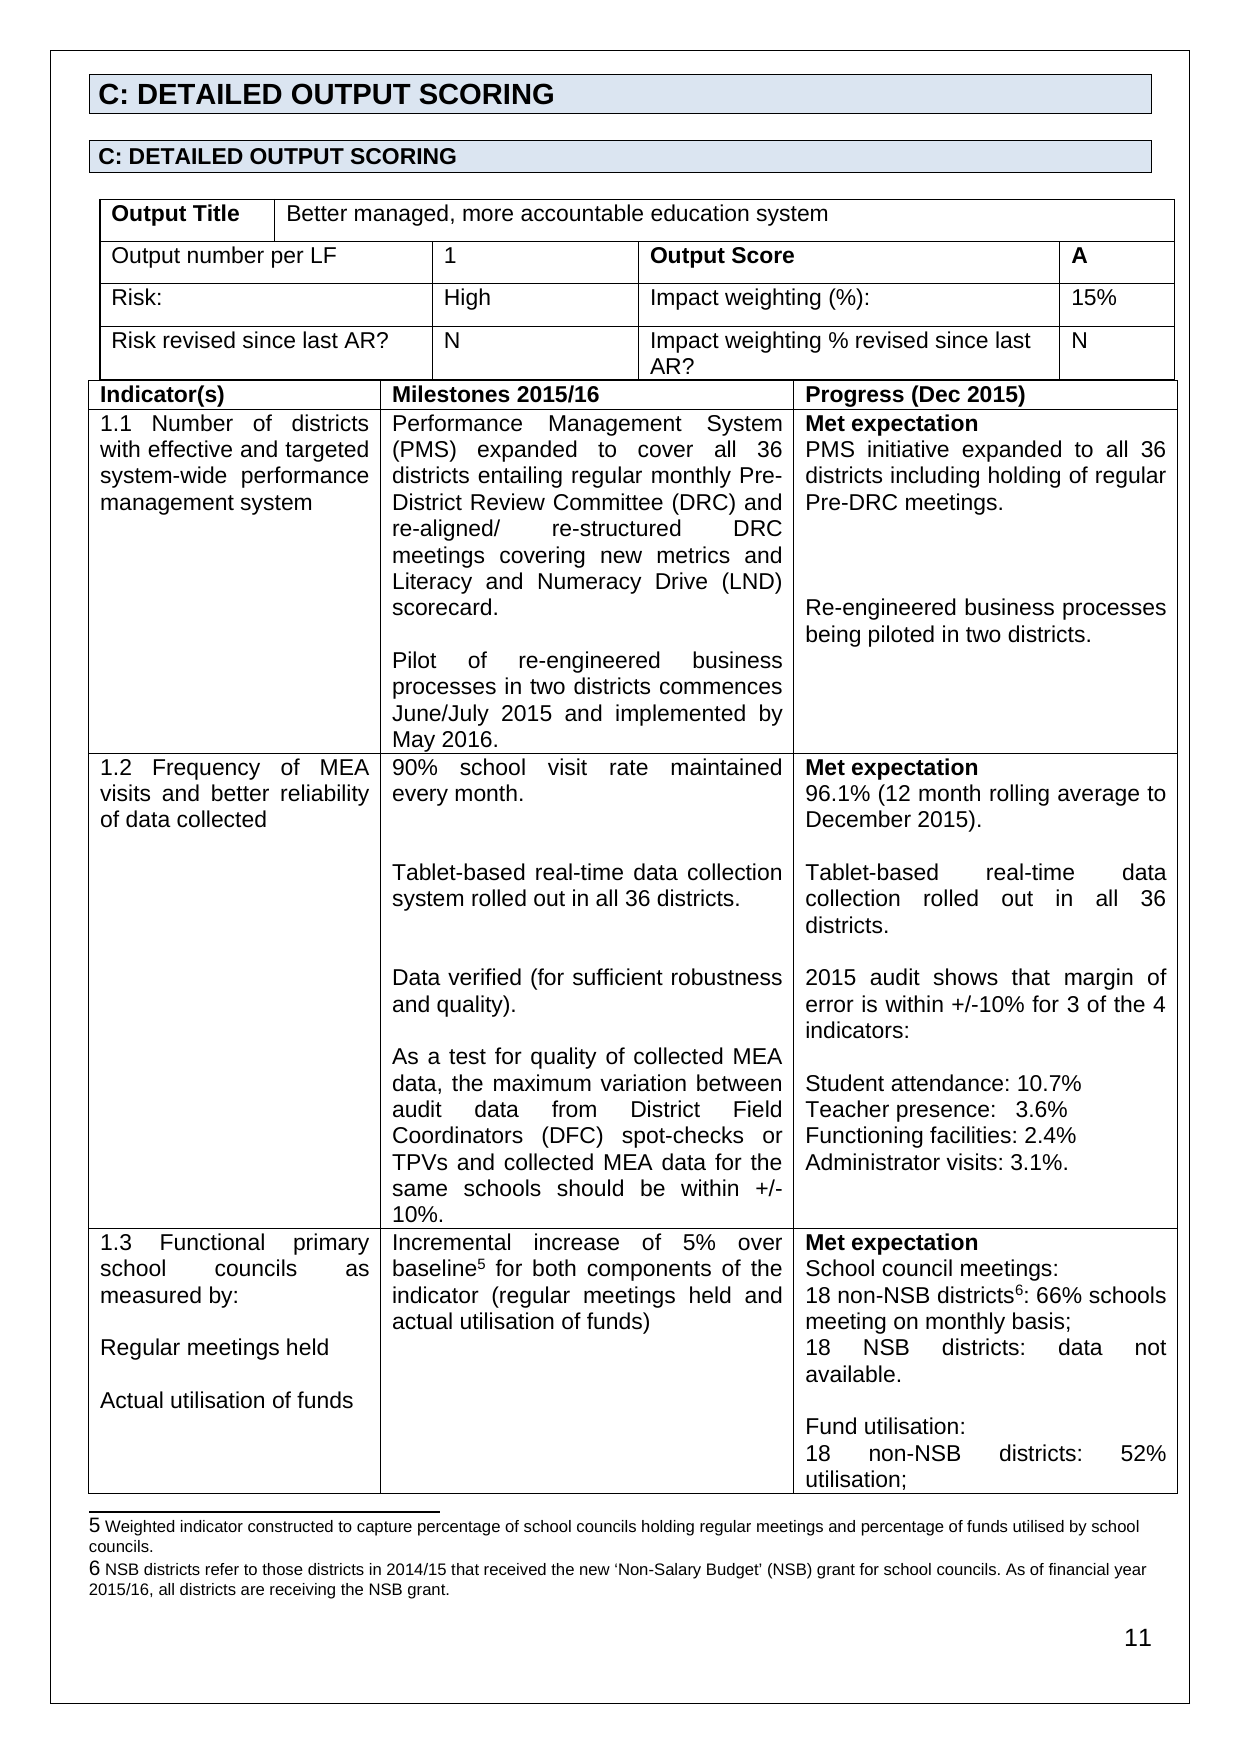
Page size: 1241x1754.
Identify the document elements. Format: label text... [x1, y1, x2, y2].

table_cell 90% school visit rate maintained every month. Tablet-based real-time data collection system rolled out in all 36 districts. Data verified (for sufficient robustness and quality). As a test for quality of collected MEA data, the maximum variation between audit data from District Field Coordinators (DFC) spot-checks or TPVs and collected MEA data for the same schools should be within +/-10%. [381, 754, 793, 1228]
table_cell Output Score [639, 242, 1059, 283]
table_cell Met expectation School council meetings: 18 non-NSB districts: 66% schools meeting on monthly basis; 18 NSB districts: data not available. Fund utilisation: 18 non-NSB districts: 52% utilisation; [794, 1229, 1177, 1492]
table_cell Output number per LF [101, 242, 432, 283]
table_cell Risk: [101, 284, 432, 326]
table_cell Impact weighting % revised since last AR? [639, 327, 1059, 379]
table_cell A [1060, 242, 1174, 283]
table_cell Impact weighting (%): [639, 284, 1059, 326]
table_cell N [1060, 327, 1174, 379]
table_header Indicator(s) [89, 381, 380, 409]
table_cell N [433, 327, 638, 379]
subtitle C: DETAILED OUTPUT SCORING [90, 75, 1151, 113]
table_cell Met expectation 96.1% (12 month rolling average to December 2015). Tablet-based real-time data collection rolled out in all 36 districts. 2015 audit shows that margin of error is within +/-10% for 3 of the 4 indicators: Student attendance: 10.7% Teacher presence: 3.6% Functioning facilities: 2.4% Administrator visits: 3.1%. [794, 754, 1177, 1228]
table_cell 1.1 Number of districts with effective and targeted system-wide performance management system [89, 410, 380, 752]
table_cell 15% [1060, 284, 1174, 326]
table_cell 1.2 Frequency of MEA visits and better reliability of data collected [89, 754, 380, 1228]
table_cell Incremental increase of 5% over baseline for both components of the indicator (regular meetings held and actual utilisation of funds) [381, 1229, 793, 1492]
table_cell 1 [433, 242, 638, 283]
table_header Milestones 2015/16 [381, 381, 793, 409]
table_header Progress (Dec 2015) [794, 381, 1177, 409]
table_cell Met expectation PMS initiative expanded to all 36 districts including holding of regular Pre-DRC meetings. Re-engineered business processes being piloted in two districts. [794, 410, 1177, 752]
table_cell High [433, 284, 638, 326]
table_cell 1.3 Functional primary school councils as measured by: Regular meetings held Actual utilisation of funds [89, 1229, 380, 1492]
table_header Better managed, more accountable education system [275, 200, 1174, 241]
table_cell Risk revised since last AR? [101, 327, 432, 379]
subtitle C: DETAILED OUTPUT SCORING [90, 141, 1151, 172]
table_cell Performance Management System (PMS) expanded to cover all 36 districts entailing regular monthly Pre-District Review Committee (DRC) and re-aligned/ re-structured DRC meetings covering new metrics and Literacy and Numeracy Drive (LND) scorecard. Pilot of re-engineered business processes in two districts commences June/July 2015 and implemented by May 2016. [381, 410, 793, 752]
table_header Output Title [101, 200, 274, 241]
